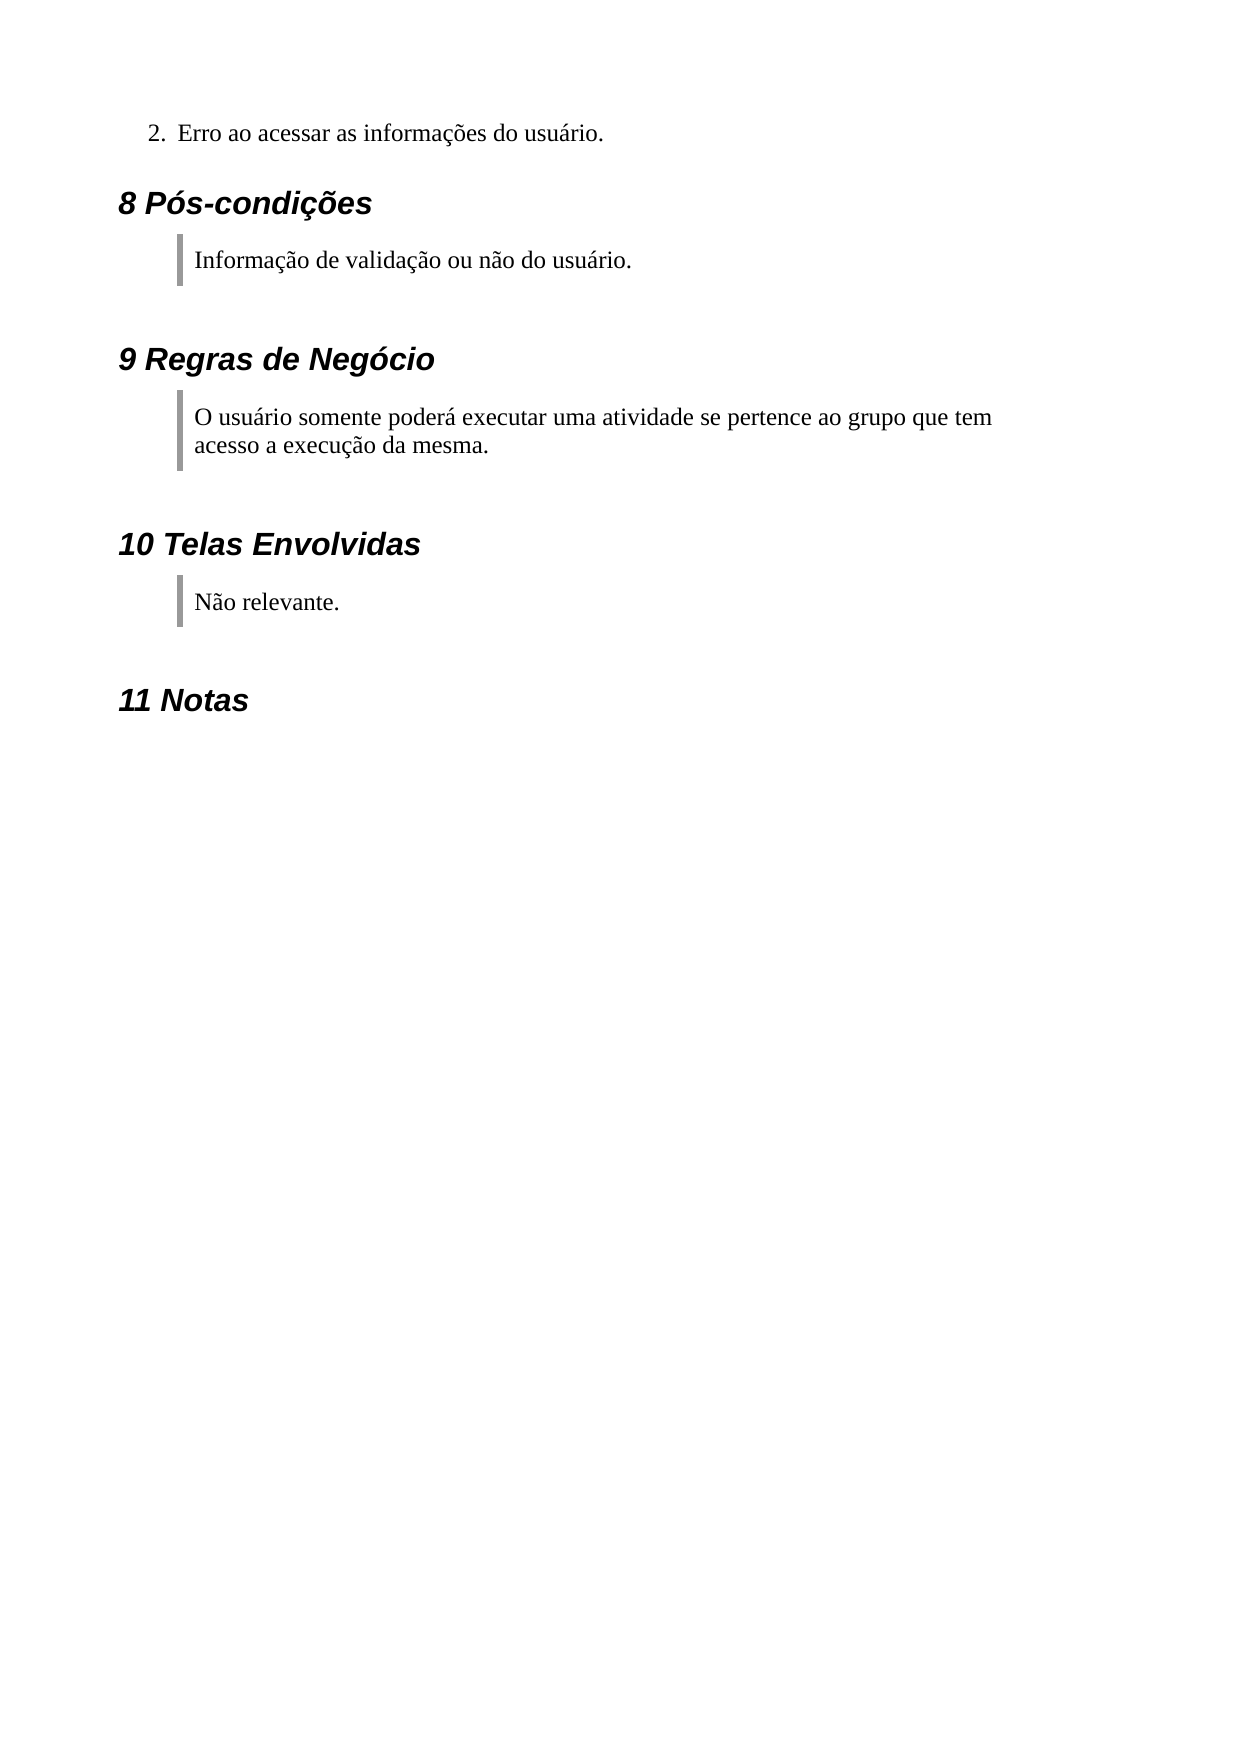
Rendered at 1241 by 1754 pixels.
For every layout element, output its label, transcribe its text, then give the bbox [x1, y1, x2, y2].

subtitle 11 Notas [118, 682, 1122, 718]
text Informação de validação ou não do usuário. [183, 234, 1063, 286]
subtitle 9 Regras de Negócio [118, 341, 1122, 377]
subtitle 10 Telas Envolvidas [118, 525, 1122, 562]
list Erro ao acessar as informações do usuário. [148, 118, 1122, 147]
subtitle 8 Pós-condições [118, 184, 1122, 221]
text Não relevante. [183, 575, 1063, 627]
text O usuário somente poderá executar uma atividade se pertence ao grupo que tem acesso a execução da mesma. [183, 390, 1063, 471]
